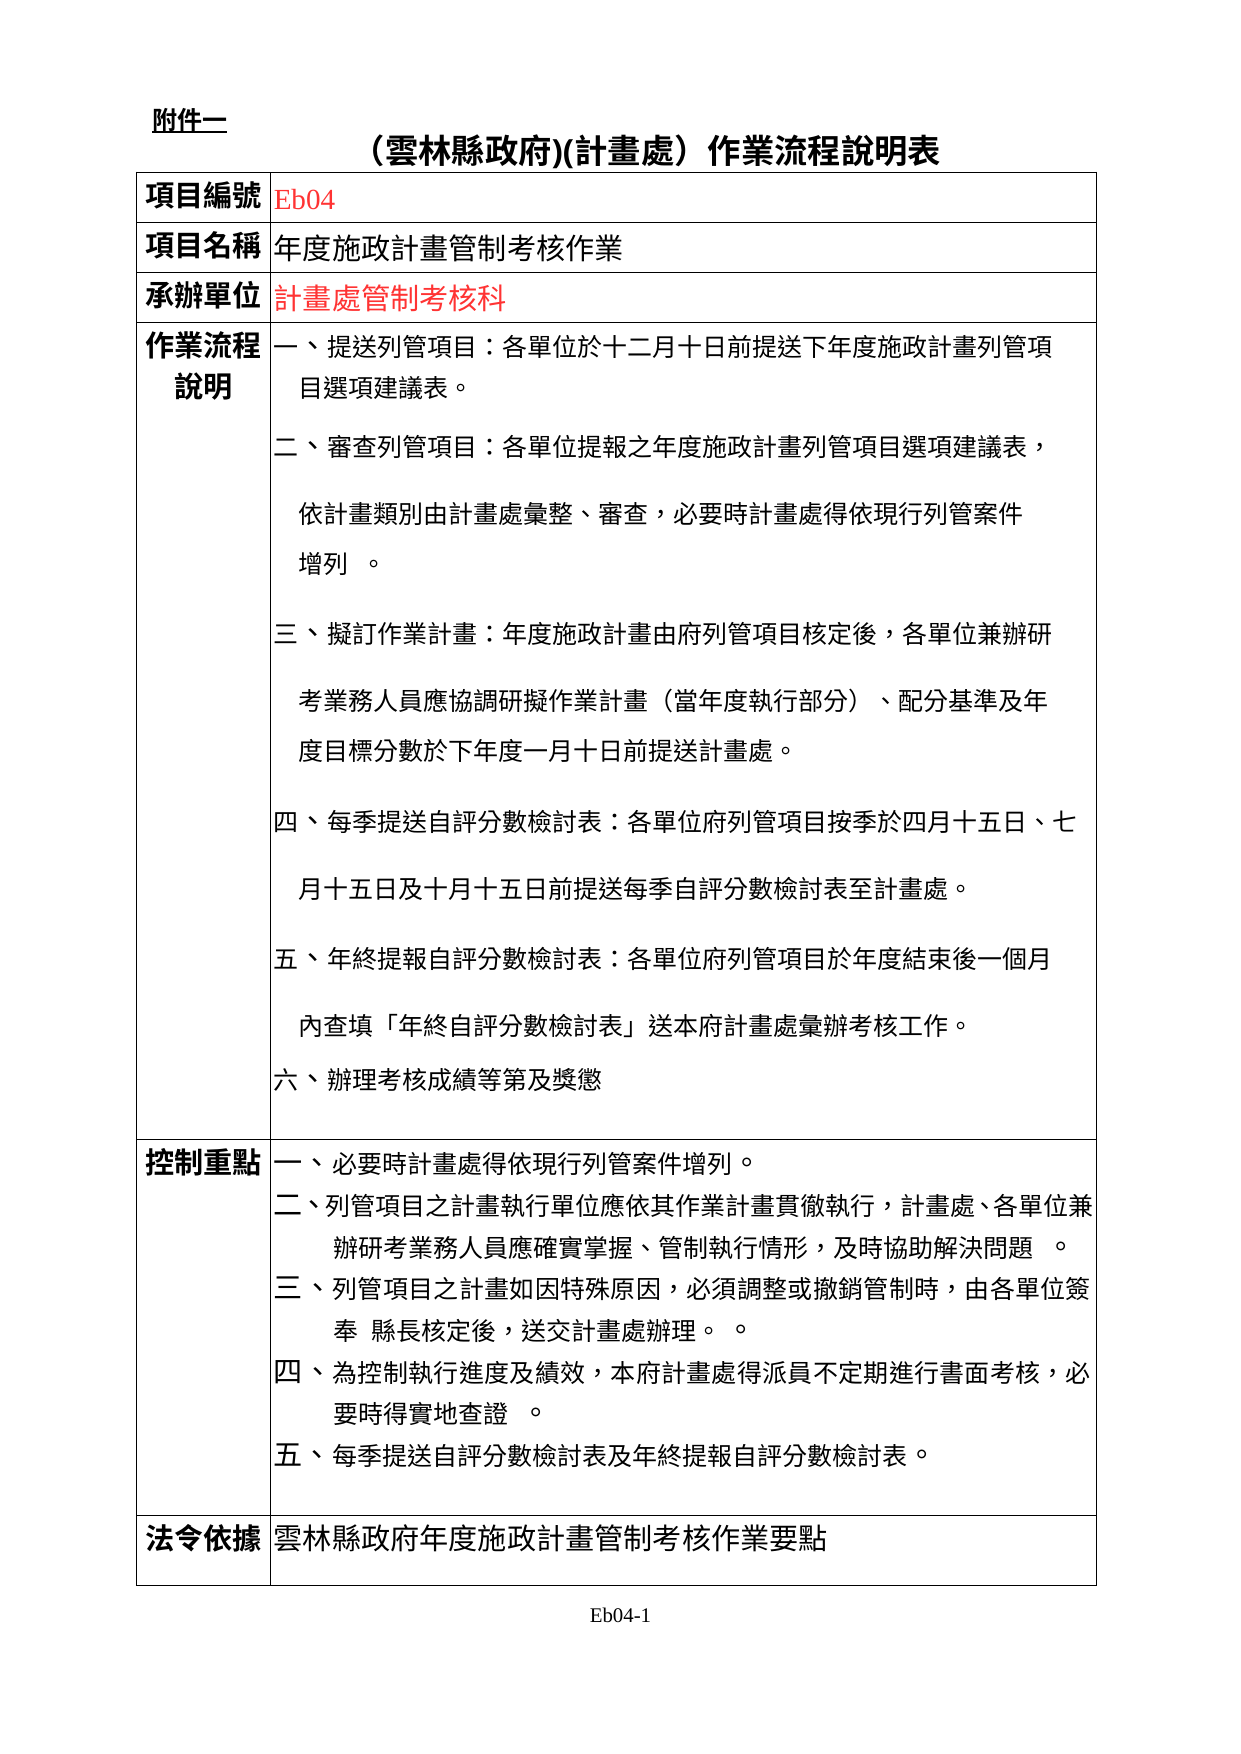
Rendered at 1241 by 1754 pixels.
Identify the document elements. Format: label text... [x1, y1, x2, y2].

table_cell 一、提送列管項目：各單位於十二月十日前提送下年度施政計畫列管項 目選項建議表。 二、審查列管項目：各單位提報之年度施政計畫列管項目選項建議表， 依計畫類別由計畫處彙整、審查，必要時計畫處得依現行列管案件 增列 。 三、擬訂作業計畫：年度施政計畫由府列管項目核定後，各單位兼辦研 考業務人員應協調研擬作業計畫（當年度執行部分）、配分基準及年 度目標分數於下年度一月十日前提送計畫處。 四、每季提送自評分數檢討表：各單位府列管項目按季於四月十五日、七 月十五日及十月十五日前提送每季自評分數檢討表至計畫處。 五、年終提報自評分數檢討表：各單位府列管項目於年度結束後一個月 內查填「年終自評分數檢討表」送本府計畫處彙辦考核工作。 六、辦理考核成績等第及獎懲 [271, 323, 1096, 1139]
table_cell 年度施政計畫管制考核作業 [271, 223, 1096, 272]
table_cell 承辦單位 [137, 273, 270, 322]
table_cell 計畫處管制考核科 [271, 273, 1096, 322]
table_header Eb04 [271, 173, 1096, 222]
table_cell 控制重點 [137, 1140, 270, 1515]
table_cell 項目名稱 [137, 223, 270, 272]
table_cell 一、必要時計畫處得依現行列管案件增列。 二、列管項目之計畫執行單位應依其作業計畫貫徹執行，計畫處、各單位兼辦研考業務人員應確實掌握、管制執行情形，及時協助解決問題 。 三、列管項目之計畫如因特殊原因，必須調整或撤銷管制時，由各單位簽奉 縣長核定後，送交計畫處辦理。 。 四、為控制執行進度及績效，本府計畫處得派員不定期進行書面考核，必要時得實地查證 。 五、每季提送自評分數檢討表及年終提報自評分數檢討表。 [271, 1140, 1096, 1515]
text （雲林縣政府)(計畫處）作業流程說明表 [118, 93, 1122, 172]
text 附件一 [152, 100, 272, 137]
table_cell 雲林縣政府年度施政計畫管制考核作業要點 [271, 1516, 1096, 1585]
table_cell 法令依據 [137, 1516, 270, 1585]
table_cell 作業流程說明 [137, 323, 270, 1139]
table_header 項目編號 [137, 173, 270, 222]
